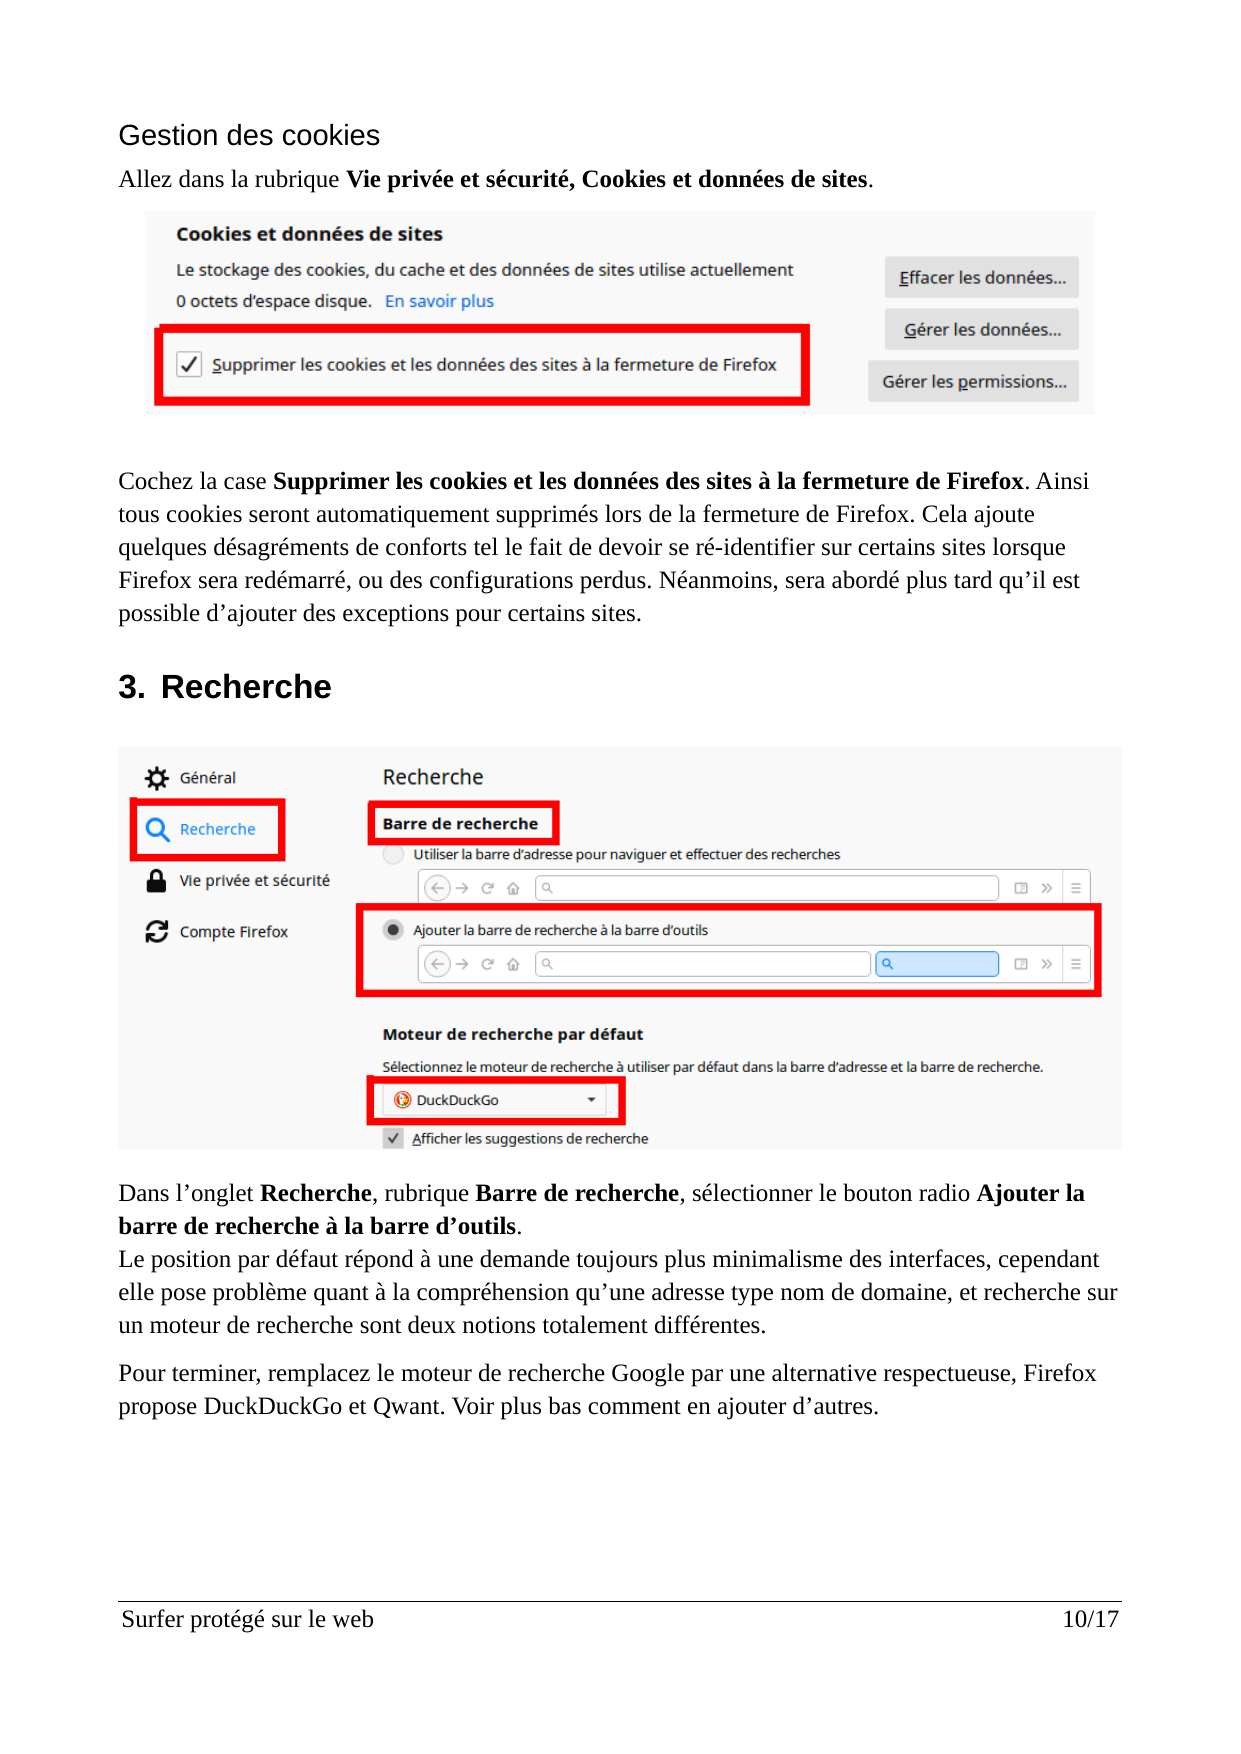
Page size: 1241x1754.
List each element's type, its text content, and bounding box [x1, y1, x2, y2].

text Cochez la case Supprimer les cookies et les données des sites à la fermeture de Firefox. Ainsi tous cookies seront automatiquement supprimés lors de la fermeture de Firefox. Cela ajoute quelques désagréments de conforts tel le fait de devoir se ré-identifier sur certains sites lorsque Firefox sera redémarré, ou des configurations perdus. Néanmoins, sera abordé plus tard qu’il est possible d’ajouter des exceptions pour certains sites. [118, 466, 1122, 627]
picture [118, 746, 1123, 1150]
text Pour terminer, remplacez le moteur de recherche Google par une alternative respectueuse, Firefox propose DuckDuckGo et Qwant. Voir plus bas comment en ajouter d’autres. [118, 1358, 1122, 1420]
subtitle Recherche [118, 667, 1122, 706]
subtitle Gestion des cookies [118, 118, 1122, 152]
picture [144, 211, 1096, 415]
text Allez dans la rubrique Vie privée et sécurité, Cookies et données de sites. [118, 164, 1122, 193]
text Dans l’onglet Recherche, rubrique Barre de recherche, sélectionner le bouton radio Ajouter la barre de recherche à la barre d’outils. Le position par défaut répond à une demande toujours plus minimalisme des interfaces, cependant elle pose problème quant à la compréhension qu’une adresse type nom de domaine, et recherche sur un moteur de recherche sont deux notions totalement différentes. [118, 1178, 1122, 1339]
